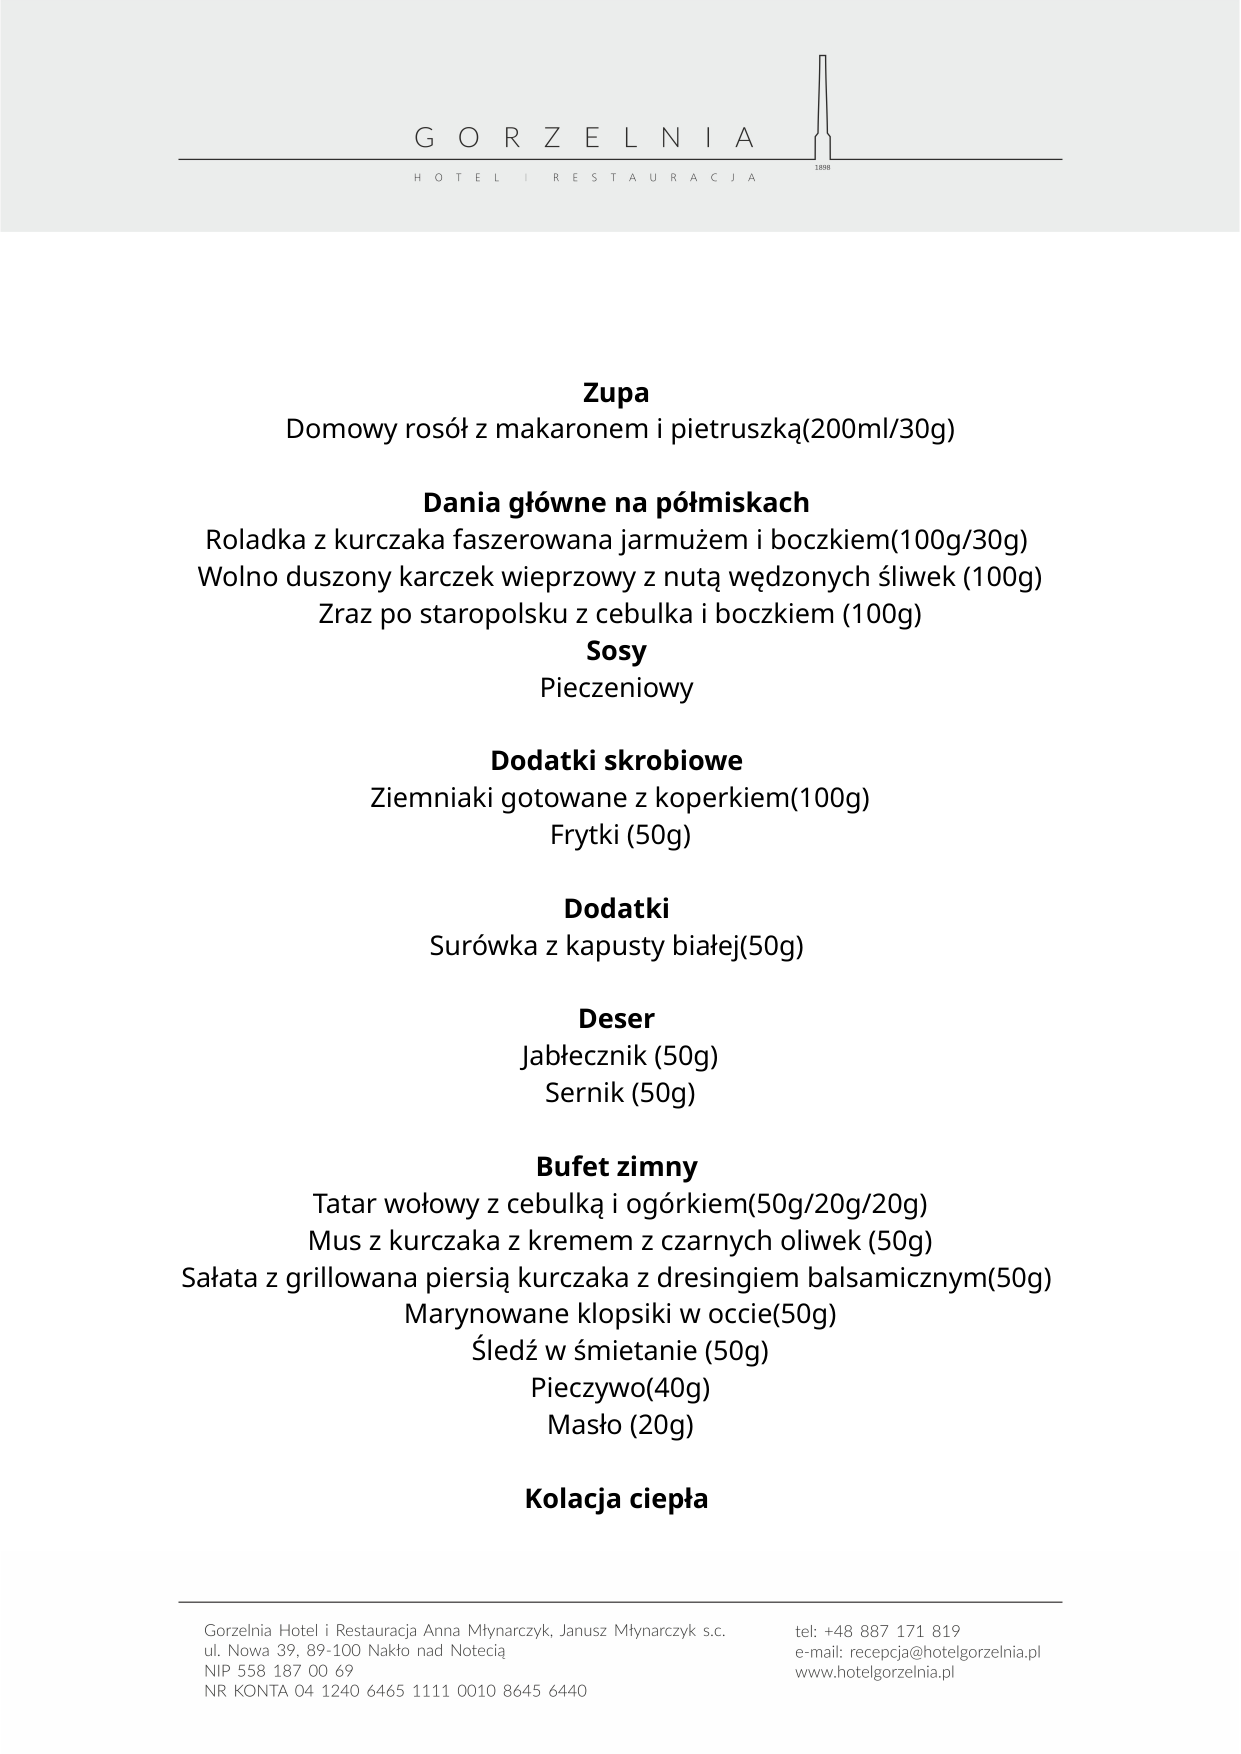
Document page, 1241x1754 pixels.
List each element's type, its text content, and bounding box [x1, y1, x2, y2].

text Surówka z kapusty białej(50g) [118, 926, 1122, 963]
text Zupa [118, 373, 1122, 410]
text Bufet zimny [118, 1147, 1122, 1184]
text Sosy [118, 631, 1122, 668]
text Domowy rosół z makaronem i pietruszką(200ml/30g) [118, 410, 1122, 447]
text Sałata z grillowana piersią kurczaka z dresingiem balsamicznym(50g) [118, 1258, 1122, 1295]
text Pieczywo(40g) [118, 1369, 1122, 1406]
text Marynowane klopsiki w occie(50g) [118, 1295, 1122, 1332]
text Wolno duszony karczek wieprzowy z nutą wędzonych śliwek (100g) [118, 557, 1122, 594]
text Kolacja ciepła [118, 1479, 1122, 1516]
text Pieczeniowy [118, 668, 1122, 705]
text Frytki (50g) [118, 816, 1122, 852]
text Masło (20g) [118, 1406, 1122, 1442]
text Dodatki [118, 889, 1122, 926]
text Dania główne na półmiskach [118, 484, 1122, 521]
text Zraz po staropolsku z cebulka i boczkiem (100g) [118, 594, 1122, 631]
text Dodatki skrobiowe [118, 742, 1122, 779]
text Ziemniaki gotowane z koperkiem(100g) [118, 779, 1122, 816]
text Roladka z kurczaka faszerowana jarmużem i boczkiem(100g/30g) [118, 521, 1122, 557]
picture [0, 0, 1240, 232]
text Tatar wołowy z cebulką i ogórkiem(50g/20g/20g) [118, 1184, 1122, 1221]
text Śledź w śmietanie (50g) [118, 1332, 1122, 1369]
text Jabłecznik (50g) [118, 1037, 1122, 1074]
text Deser [118, 1000, 1122, 1037]
picture [1, 1551, 1240, 1754]
text Mus z kurczaka z kremem z czarnych oliwek (50g) [118, 1221, 1122, 1258]
text Sernik (50g) [118, 1074, 1122, 1111]
